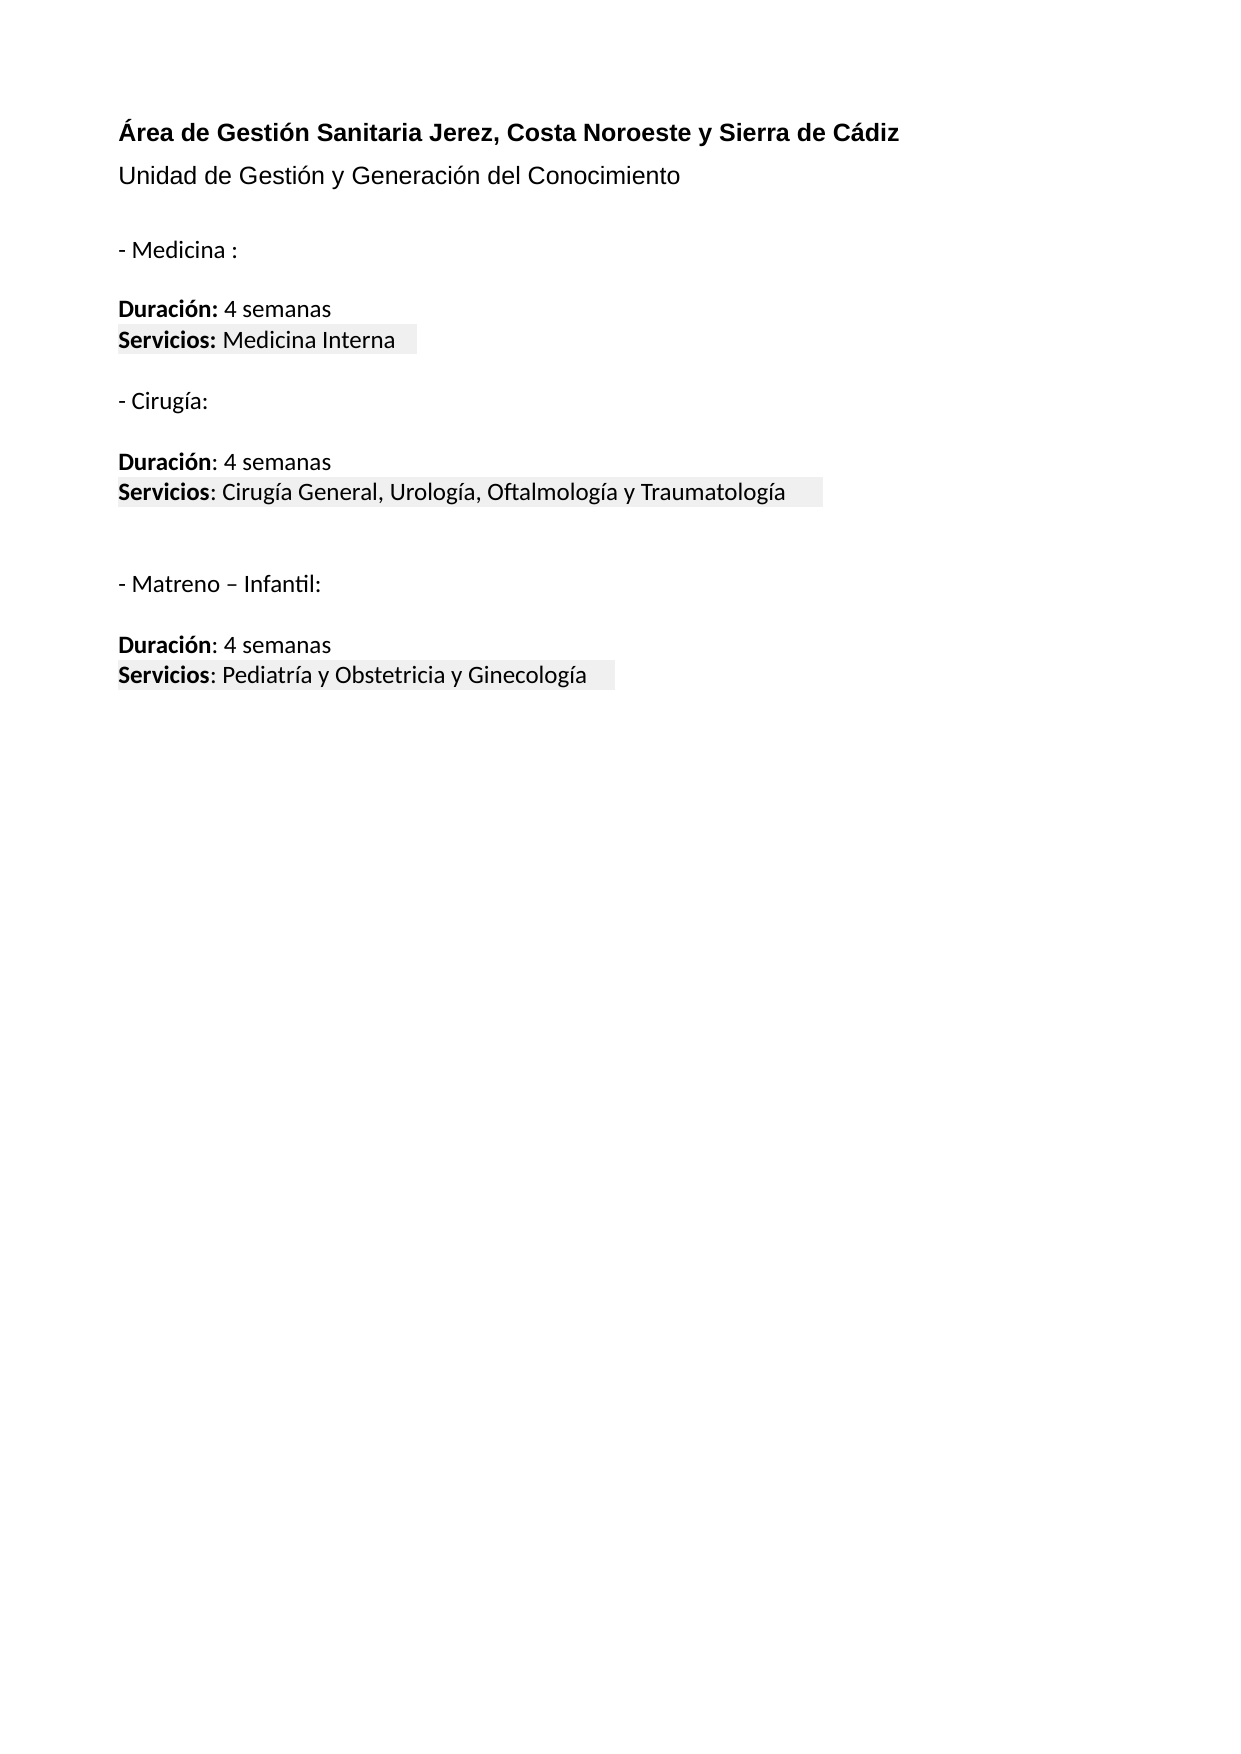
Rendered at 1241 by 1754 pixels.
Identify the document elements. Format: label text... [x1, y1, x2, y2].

table_cell Servicios: Cirugía General, Urología, Oftalmología y Traumatología [118, 477, 823, 507]
text - Matreno – Infantil: [118, 568, 1122, 599]
table_header Duración: 4 semanas [118, 446, 823, 477]
table_cell Servicios: Medicina Interna [118, 324, 417, 354]
text - Medicina : [118, 234, 1122, 264]
text - Cirugía: [118, 385, 1122, 416]
table_header Duración: 4 semanas [118, 629, 615, 660]
table_cell Servicios: Pediatría y Obstetricia y Ginecología [118, 660, 615, 690]
table_header Duración: 4 semanas [118, 294, 417, 324]
